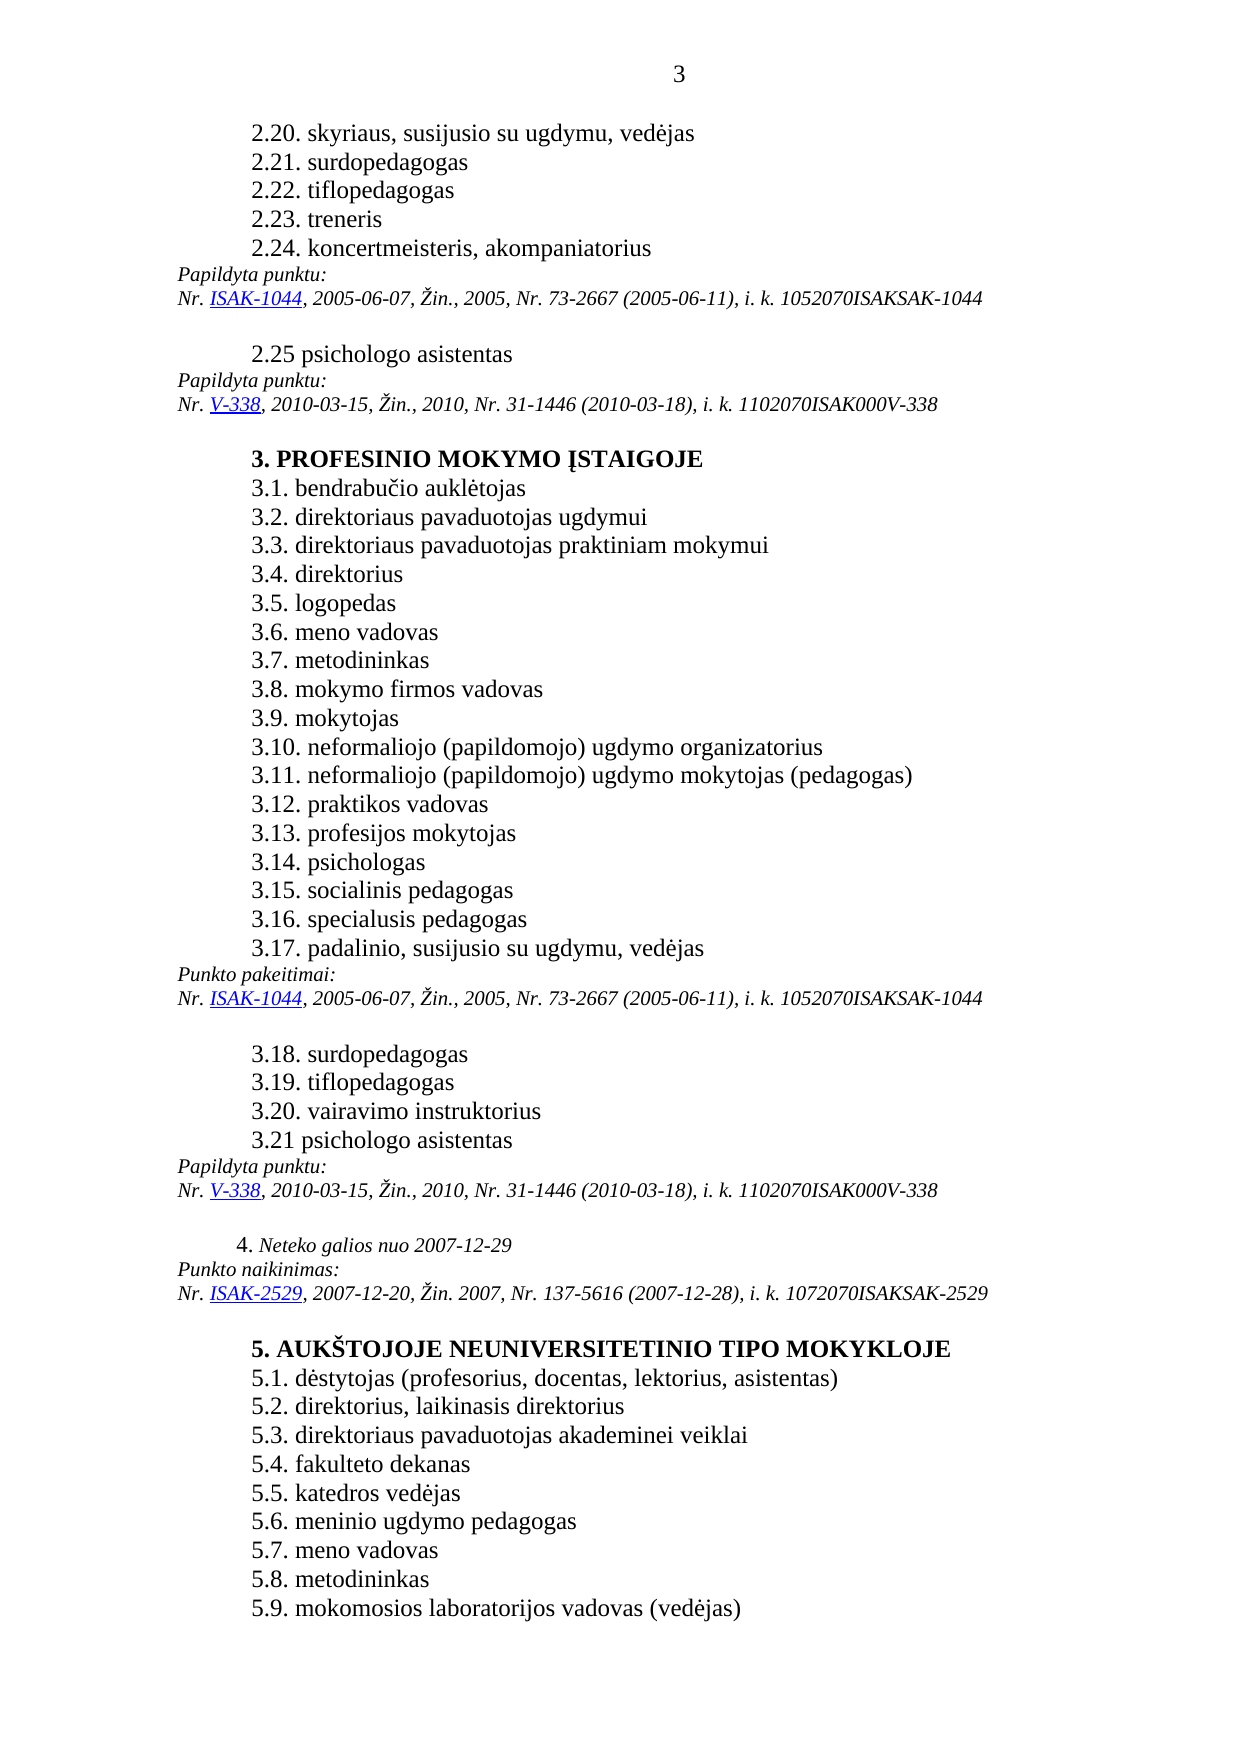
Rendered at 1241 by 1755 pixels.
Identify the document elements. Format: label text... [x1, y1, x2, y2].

text 3.15. socialinis pedagogas [177, 876, 1181, 904]
text 5.7. meno vadovas [177, 1535, 1181, 1564]
text 3.5. logopedas [177, 588, 1181, 617]
text 3.21 psichologo asistentas [177, 1125, 1181, 1154]
text Nr. V-338, 2010-03-15, Žin., 2010, Nr. 31-1446 (2010-03-18), i. k. 1102070ISAK000V-338 [177, 392, 1181, 416]
text 5.6. meninio ugdymo pedagogas [177, 1506, 1181, 1535]
text 5.5. katedros vedėjas [177, 1478, 1181, 1506]
text Punkto pakeitimai: [177, 962, 1181, 986]
text 2.20. skyriaus, susijusio su ugdymu, vedėjas [177, 118, 1181, 147]
text Papildyta punktu: [177, 367, 1181, 392]
text 5.1. dėstytojas (profesorius, docentas, lektorius, asistentas) [177, 1363, 1181, 1391]
text Nr. ISAK-2529, 2007-12-20, Žin. 2007, Nr. 137-5616 (2007-12-28), i. k. 1072070ISAKSAK-2529 [177, 1281, 1181, 1305]
text 3.4. direktorius [177, 559, 1181, 588]
text 5.8. metodininkas [177, 1564, 1181, 1593]
text 3.18. surdopedagogas [177, 1039, 1181, 1067]
text 3.7. metodininkas [177, 646, 1181, 674]
text Papildyta punktu: [177, 1154, 1181, 1178]
text 3.2. direktoriaus pavaduotojas ugdymui [177, 502, 1181, 531]
text 3.1. bendrabučio auklėtojas [177, 473, 1181, 502]
text 3.10. neformaliojo (papildomojo) ugdymo organizatorius [177, 732, 1181, 761]
text 5.4. fakulteto dekanas [177, 1449, 1181, 1478]
text 3.17. padalinio, susijusio su ugdymu, vedėjas [177, 933, 1181, 962]
text 3.16. specialusis pedagogas [177, 904, 1181, 933]
text 3.19. tiflopedagogas [177, 1067, 1181, 1096]
text 3.6. meno vadovas [177, 617, 1181, 646]
text 3.8. mokymo firmos vadovas [177, 674, 1181, 703]
text Punkto naikinimas: [177, 1257, 1181, 1281]
text 2.23. treneris [177, 204, 1181, 233]
text 2.21. surdopedagogas [177, 147, 1181, 176]
text 5.2. direktorius, laikinasis direktorius [177, 1391, 1181, 1420]
text 2.22. tiflopedagogas [177, 176, 1181, 204]
text 3.14. psichologas [177, 847, 1181, 876]
text 3.11. neformaliojo (papildomojo) ugdymo mokytojas (pedagogas) [177, 761, 1181, 789]
text 2.25 psichologo asistentas [177, 339, 1181, 367]
text 3.9. mokytojas [177, 703, 1181, 732]
text 4. Neteko galios nuo 2007-12-29 [177, 1231, 1181, 1257]
text 3.13. profesijos mokytojas [177, 818, 1181, 847]
text Nr. ISAK-1044, 2005-06-07, Žin., 2005, Nr. 73-2667 (2005-06-11), i. k. 1052070ISAKSAK-1044 [177, 986, 1181, 1010]
text Papildyta punktu: [177, 262, 1181, 286]
text 3.12. praktikos vadovas [177, 789, 1181, 818]
text 5.9. mokomosios laboratorijos vadovas (vedėjas) [177, 1593, 1181, 1621]
text 5.3. direktoriaus pavaduotojas akademinei veiklai [177, 1420, 1181, 1449]
text Nr. ISAK-1044, 2005-06-07, Žin., 2005, Nr. 73-2667 (2005-06-11), i. k. 1052070ISAKSAK-1044 [177, 286, 1181, 310]
text 3. PROFESINIO MOKYMO ĮSTAIGOJE [177, 444, 1181, 473]
text 2.24. koncertmeisteris, akompaniatorius [177, 233, 1181, 262]
text 3.20. vairavimo instruktorius [177, 1096, 1181, 1125]
text 3.3. direktoriaus pavaduotojas praktiniam mokymui [177, 531, 1181, 559]
text Nr. V-338, 2010-03-15, Žin., 2010, Nr. 31-1446 (2010-03-18), i. k. 1102070ISAK000V-338 [177, 1178, 1181, 1202]
text 5. AUKŠTOJOJE NEUNIVERSITETINIO TIPO MOKYKLOJE [177, 1334, 1181, 1363]
